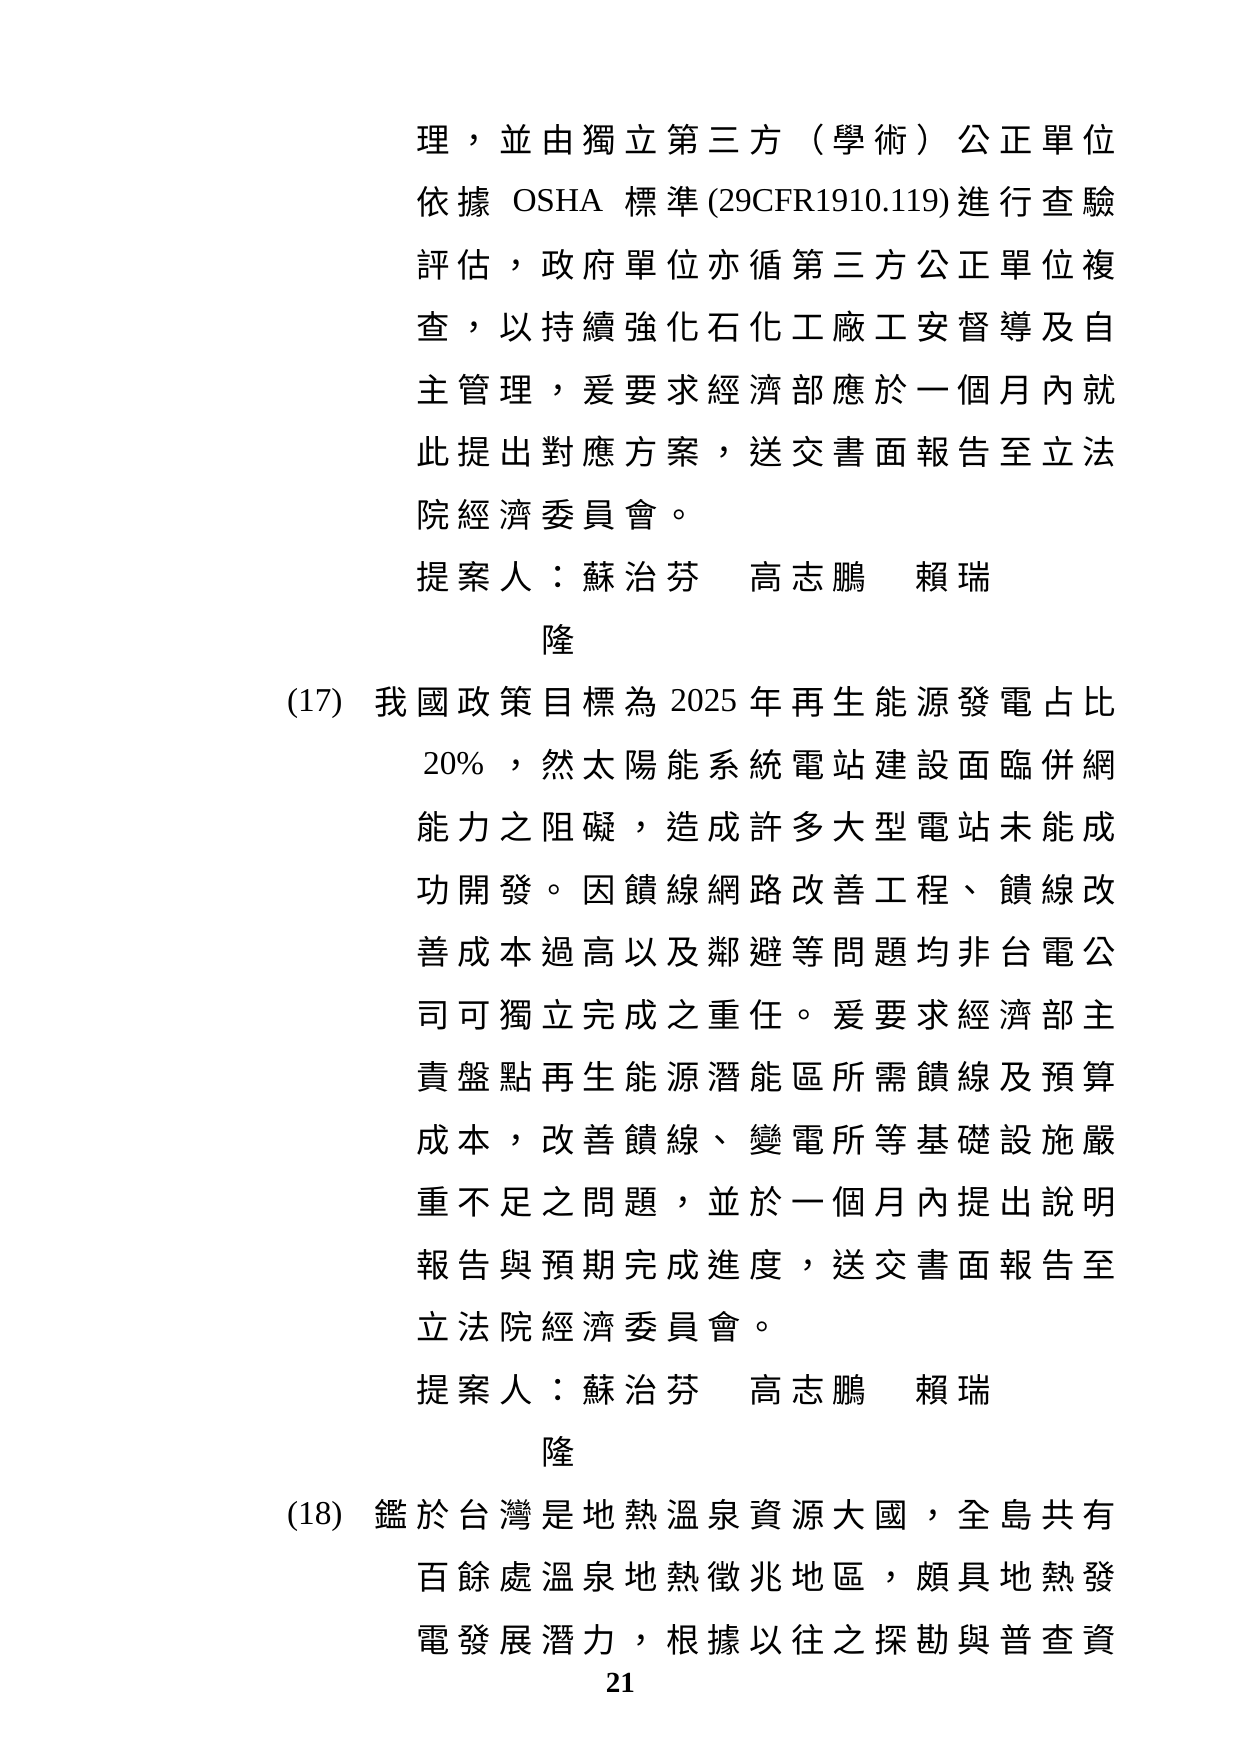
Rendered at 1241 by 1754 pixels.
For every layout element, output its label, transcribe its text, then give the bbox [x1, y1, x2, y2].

list 理，並由獨立第三方（學術）公正單位依據OSHA標準(29CFR1910.119)進行查驗評估，政府單位亦循第三方公正單位複查，以持續強化石化工廠工安督導及自主管理，爰要求經濟部應於一個月內就此提出對應方案，送交書面報告至立法院經濟委員會。 [258, 96, 1120, 533]
text 提案人：蘇治芬 高志鵬 賴瑞隆 [394, 533, 1016, 658]
list 我國政策目標為2025年再生能源發電占比20%，然太陽能系統電站建設面臨併網能力之阻礙，造成許多大型電站未能成功開發。因饋線網路改善工程、饋線改善成本過高以及鄰避等問題均非台電公司可獨立完成之重任。爰要求經濟部主責盤點再生能源潛能區所需饋線及預算成本，改善饋線、變電所等基礎設施嚴重不足之問題，並於一個月內提出說明報告與預期完成進度，送交書面報告至立法院經濟委員會。 [258, 658, 1120, 1346]
text 提案人：蘇治芬 高志鵬 賴瑞隆 [394, 1346, 1016, 1471]
list 鑑於台灣是地熱溫泉資源大國，全島共有百餘處溫泉地熱徵兆地區，頗具地熱發電發展潛力，根據以往之探勘與普查資 [258, 1471, 1120, 1658]
